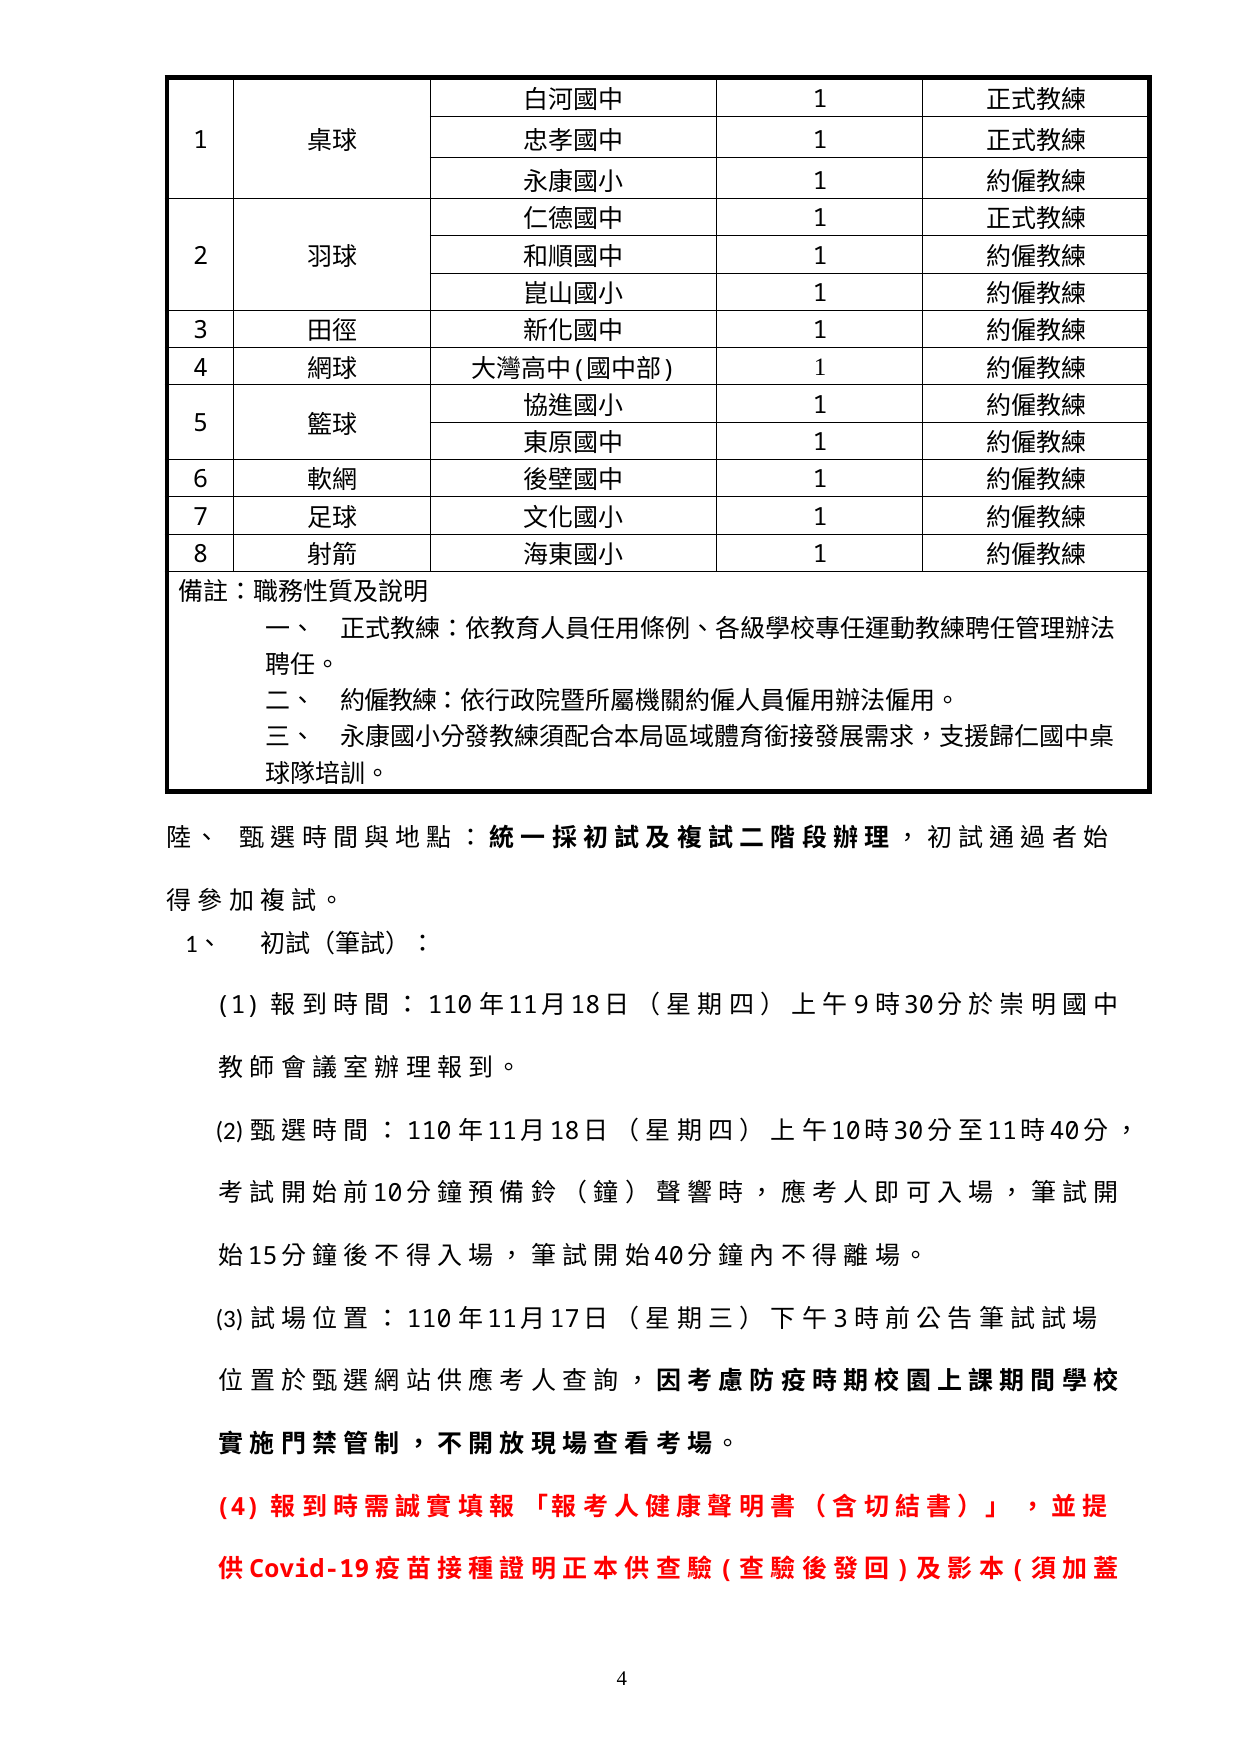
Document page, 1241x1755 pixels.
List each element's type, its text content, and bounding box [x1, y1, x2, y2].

table_cell 文化國小 [431, 497, 716, 533]
list 報到時需誠實填報「報考人健康聲明書（含切結書）」，並提供Covid-19疫苗接種證明正本供查驗(查驗後發回)及影本(須加蓋與正本相符章並簽名或蓋章)，未施打疫苗或疫苗接種未達14天者，須有3日內(11月16日起至11月18日止)快篩（放入透明夾鏈袋以供查驗）或核酸檢驗陰性證明，無提供證明者，不予入場考試。 [213, 1463, 1122, 1588]
table_cell 約僱教練 [923, 274, 1147, 310]
table_cell 射箭 [234, 535, 430, 571]
table_cell 海東國小 [431, 535, 716, 571]
table_cell 1 [717, 311, 922, 347]
list 初試（筆試）： [185, 919, 1132, 961]
table_cell 新化國中 [431, 311, 716, 347]
table_cell 軟網 [234, 460, 430, 496]
table_cell 忠孝國中 [431, 117, 716, 157]
table_cell 1 [717, 158, 922, 198]
table_cell 1 [717, 117, 922, 157]
list 報到時間：110年11月18日（星期四）上午9時30分於崇明國中教師會議室辦理報到。 [213, 961, 1122, 1086]
table_cell 桌球 [234, 80, 430, 198]
table_cell 約僱教練 [923, 497, 1147, 533]
table_cell 1 [717, 385, 922, 422]
table_cell 田徑 [234, 311, 430, 347]
table_cell 1 [717, 348, 922, 384]
table_cell 1 [717, 423, 922, 459]
table_cell 5 [169, 385, 233, 459]
table_cell 正式教練 [923, 199, 1147, 235]
table_cell 1 [169, 80, 233, 198]
table_cell 備註：職務性質及說明 正式教練：依教育人員任用條例、各級學校專任運動教練聘任管理辦法聘任。 約僱教練：依行政院暨所屬機關約僱人員僱用辦法僱用。 永康國小分發教練須配合本局區域體育銜接發展需求，支援歸仁國中桌球隊培訓。 [169, 572, 1147, 789]
table_cell 約僱教練 [923, 423, 1147, 459]
table_cell 永康國小 [431, 158, 716, 198]
table_cell 1 [717, 199, 922, 235]
table_cell 約僱教練 [923, 385, 1147, 422]
table_cell 和順國中 [431, 236, 716, 272]
table_cell 崑山國小 [431, 274, 716, 310]
table_cell 約僱教練 [923, 236, 1147, 272]
table_cell 約僱教練 [923, 460, 1147, 496]
table_cell 協進國小 [431, 385, 716, 422]
table_cell 約僱教練 [923, 348, 1147, 384]
table_cell 1 [717, 236, 922, 272]
table_cell 籃球 [234, 385, 430, 459]
table_cell 正式教練 [923, 117, 1147, 157]
table_cell 羽球 [234, 199, 430, 310]
list 試場位置：110年11月17日（星期三）下午3時前公告筆試試場位置於甄選網站供應考人查詢，因考慮防疫時期校園上課期間學校實施門禁管制，不開放現場查看考場。 [213, 1275, 1122, 1462]
list 甄選時間與地點：統一採初試及複試二階段辦理，初試通過者始得參加複試。 [161, 794, 1132, 919]
table_cell 白河國中 [431, 80, 716, 116]
table_cell 正式教練 [923, 80, 1147, 116]
table_cell 約僱教練 [923, 311, 1147, 347]
table_cell 網球 [234, 348, 430, 384]
table_cell 約僱教練 [923, 158, 1147, 198]
table_cell 足球 [234, 497, 430, 533]
list 甄選時間：110年11月18日（星期四）上午10時30分至11時40分，考試開始前10分鐘預備鈴（鐘）聲響時，應考人即可入場，筆試開始15分鐘後不得入場，筆試開始40分鐘內不得離場。 [213, 1087, 1122, 1274]
table_cell 1 [717, 460, 922, 496]
table_cell 2 [169, 199, 233, 310]
table_cell 大灣高中(國中部) [431, 348, 716, 384]
table_cell 8 [169, 535, 233, 571]
table_cell 6 [169, 460, 233, 496]
table_cell 1 [717, 497, 922, 533]
table_cell 約僱教練 [923, 535, 1147, 571]
table_cell 1 [717, 274, 922, 310]
table_cell 7 [169, 497, 233, 533]
table_cell 1 [717, 535, 922, 571]
table_cell 東原國中 [431, 423, 716, 459]
table_cell 3 [169, 311, 233, 347]
table_cell 4 [169, 348, 233, 384]
table_cell 後壁國中 [431, 460, 716, 496]
table_cell 仁德國中 [431, 199, 716, 235]
table_cell 1 [717, 80, 922, 116]
